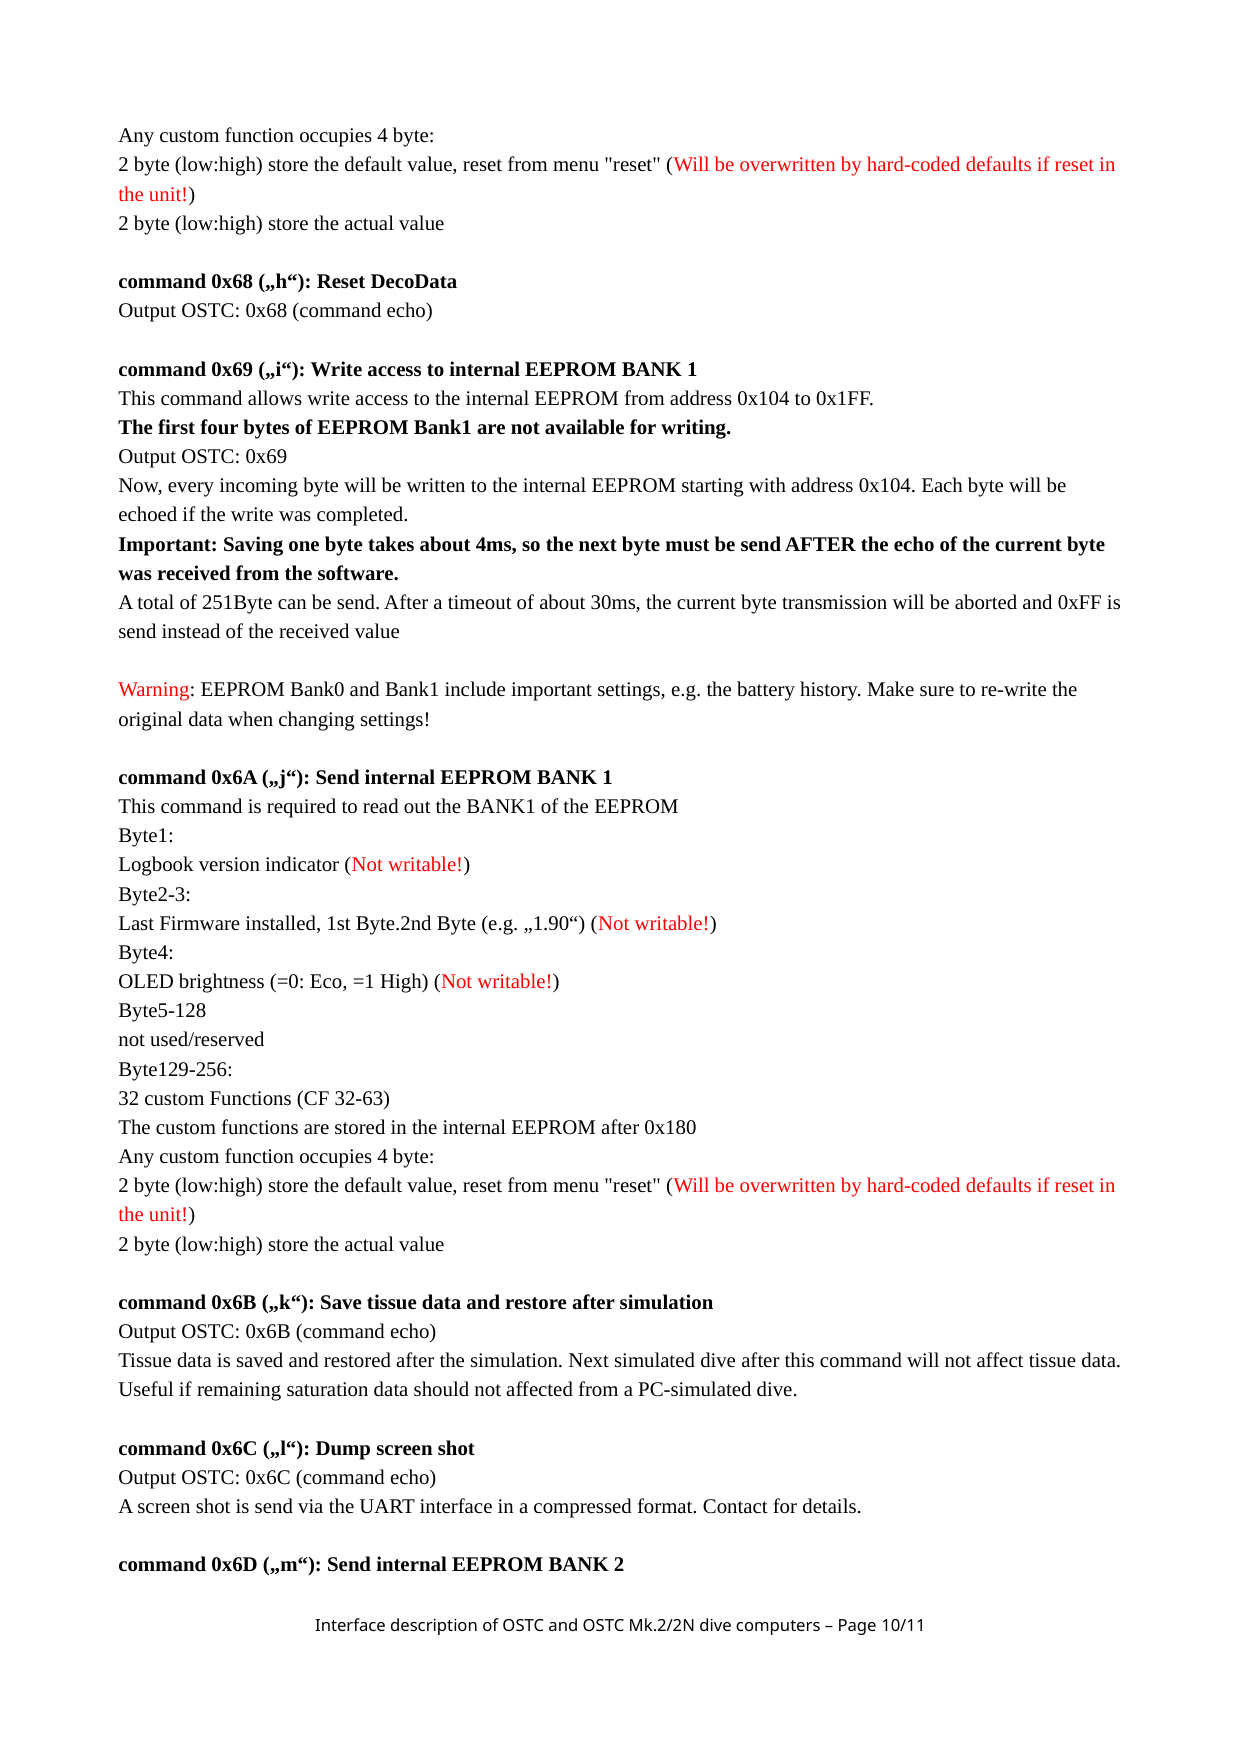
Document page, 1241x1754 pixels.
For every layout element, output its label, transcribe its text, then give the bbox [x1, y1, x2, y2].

text command 0x6A („j“): Send internal EEPROM BANK 1 [118, 760, 1122, 789]
text command 0x6B („k“): Save tissue data and restore after simulation [118, 1285, 1122, 1314]
text Output OSTC: 0x69 [118, 439, 1122, 468]
text Byte5-128 [118, 993, 1122, 1022]
text command 0x6D („m“): Send internal EEPROM BANK 2 [118, 1547, 1122, 1576]
text 32 custom Functions (CF 32-63) [118, 1081, 1122, 1110]
text Important: Saving one byte takes about 4ms, so the next byte must be send AFTER the echo of the current byte was received from the software. [118, 526, 1122, 585]
text OLED brightness (=0: Eco, =1 High) (Not writable!) [118, 964, 1122, 993]
text Now, every incoming byte will be written to the internal EEPROM starting with address 0x104. Each byte will be echoed if the write was completed. [118, 468, 1122, 526]
text A screen shot is send via the UART interface in a compressed format. Contact for details. [118, 1489, 1122, 1518]
text not used/reserved [118, 1022, 1122, 1051]
text Logbook version indicator (Not writable!) [118, 847, 1122, 876]
text Byte129-256: [118, 1051, 1122, 1081]
text Any custom function occupies 4 byte: [118, 1139, 1122, 1168]
text Byte4: [118, 935, 1122, 964]
text 2 byte (low:high) store the default value, reset from menu "reset" (Will be overwritten by hard-coded defaults if reset in the unit!) [118, 147, 1122, 206]
text command 0x6C („l“): Dump screen shot [118, 1431, 1122, 1460]
text 2 byte (low:high) store the actual value [118, 1226, 1122, 1256]
text This command allows write access to the internal EEPROM from address 0x104 to 0x1FF. [118, 381, 1122, 410]
text Output OSTC: 0x6C (command echo) [118, 1460, 1122, 1489]
text Any custom function occupies 4 byte: [118, 118, 1122, 147]
text A total of 251Byte can be send. After a timeout of about 30ms, the current byte transmission will be aborted and 0xFF is send instead of the received value [118, 585, 1122, 643]
text 2 byte (low:high) store the actual value [118, 206, 1122, 235]
text The custom functions are stored in the internal EEPROM after 0x180 [118, 1110, 1122, 1139]
text This command is required to read out the BANK1 of the EEPROM [118, 789, 1122, 818]
text Byte2-3: [118, 876, 1122, 906]
text Byte1: [118, 818, 1122, 847]
text Output OSTC: 0x68 (command echo) [118, 293, 1122, 322]
text command 0x68 („h“): Reset DecoData [118, 264, 1122, 293]
text command 0x69 („i“): Write access to internal EEPROM BANK 1 [118, 351, 1122, 381]
text 2 byte (low:high) store the default value, reset from menu "reset" (Will be overwritten by hard-coded defaults if reset in the unit!) [118, 1168, 1122, 1226]
text Tissue data is saved and restored after the simulation. Next simulated dive after this command will not affect tissue data. Useful if remaining saturation data should not affected from a PC-simulated dive. [118, 1343, 1122, 1401]
text Last Firmware installed, 1st Byte.2nd Byte (e.g. „1.90“) (Not writable!) [118, 906, 1122, 935]
text The first four bytes of EEPROM Bank1 are not available for writing. [118, 410, 1122, 439]
text Output OSTC: 0x6B (command echo) [118, 1314, 1122, 1343]
text Warning: EEPROM Bank0 and Bank1 include important settings, e.g. the battery history. Make sure to re-write the original data when changing settings! [118, 672, 1122, 731]
